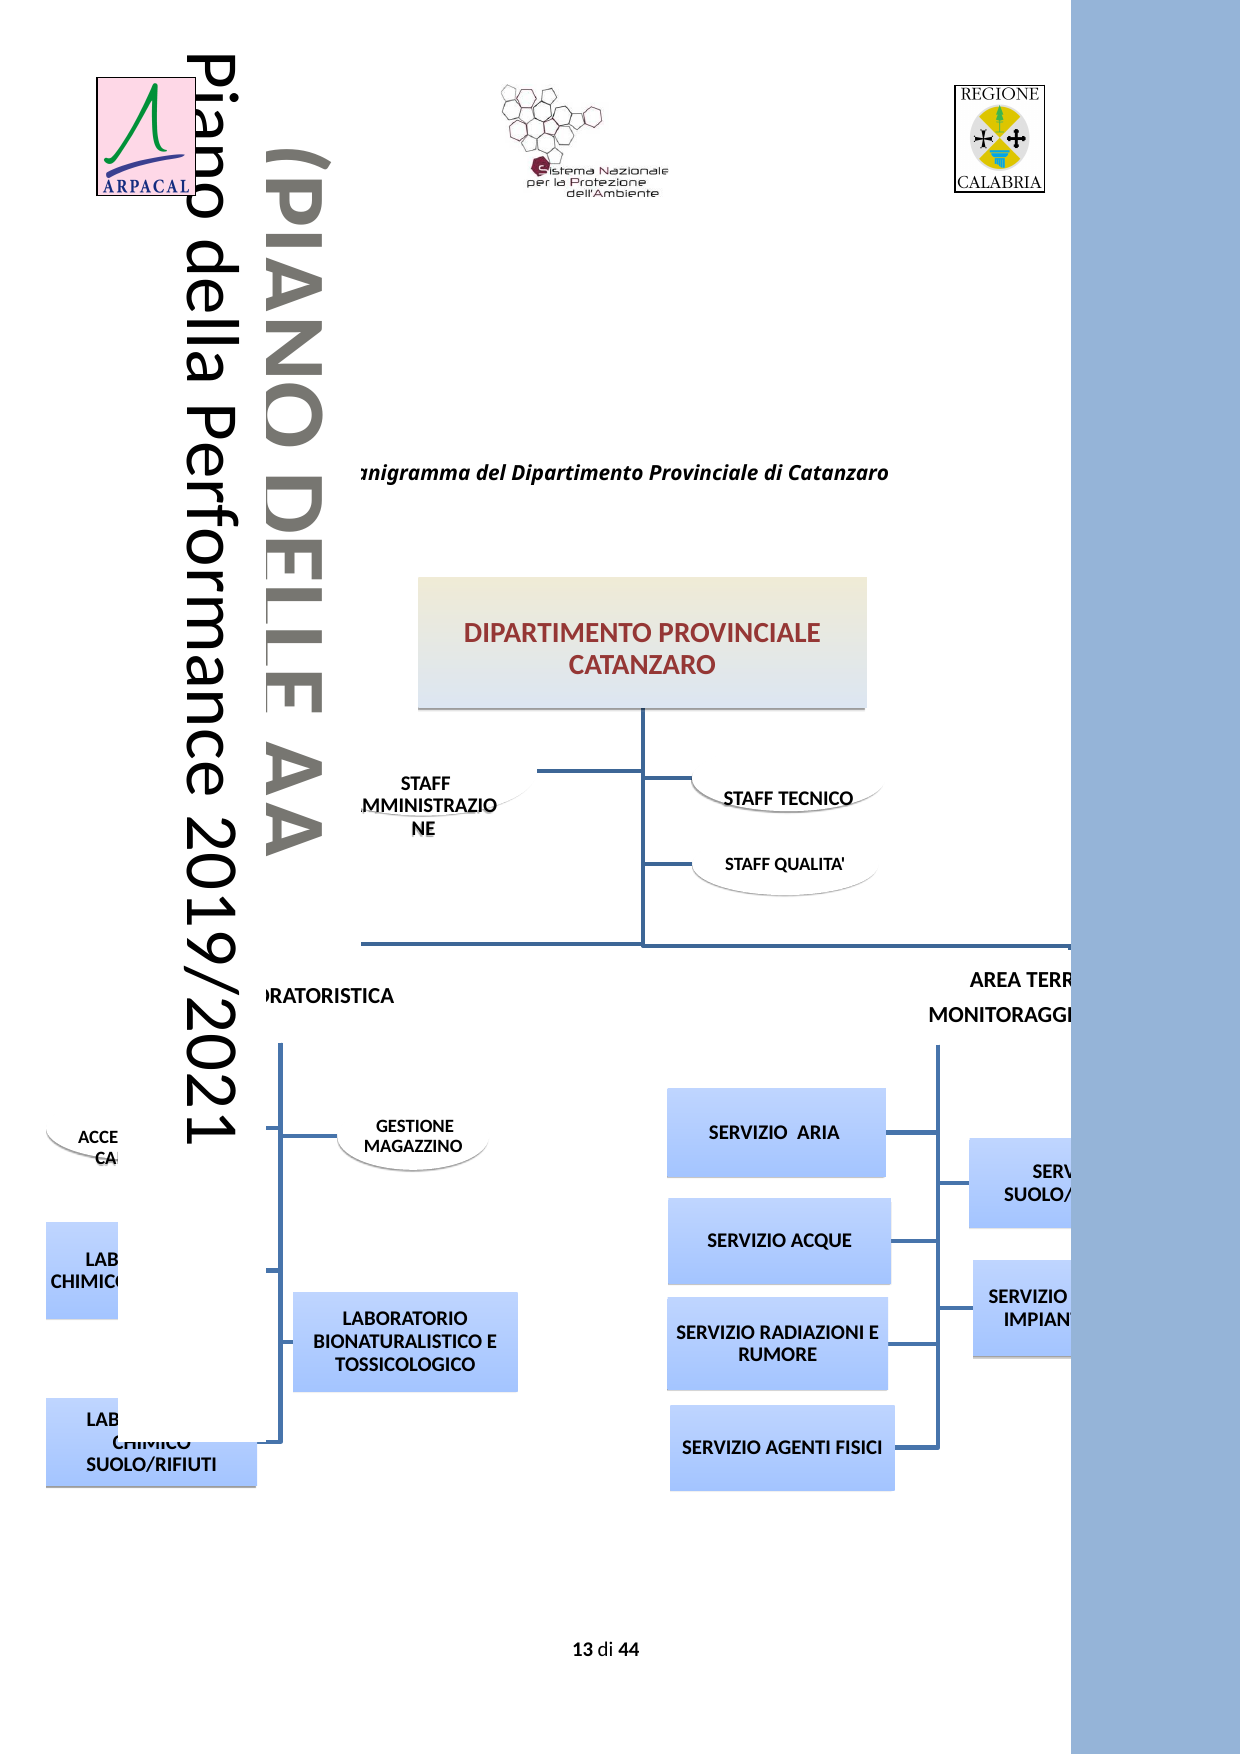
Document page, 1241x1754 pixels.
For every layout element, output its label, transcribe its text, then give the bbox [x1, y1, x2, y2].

text Organigramma del Dipartimento Provinciale di Catanzaro [361, 457, 1071, 486]
